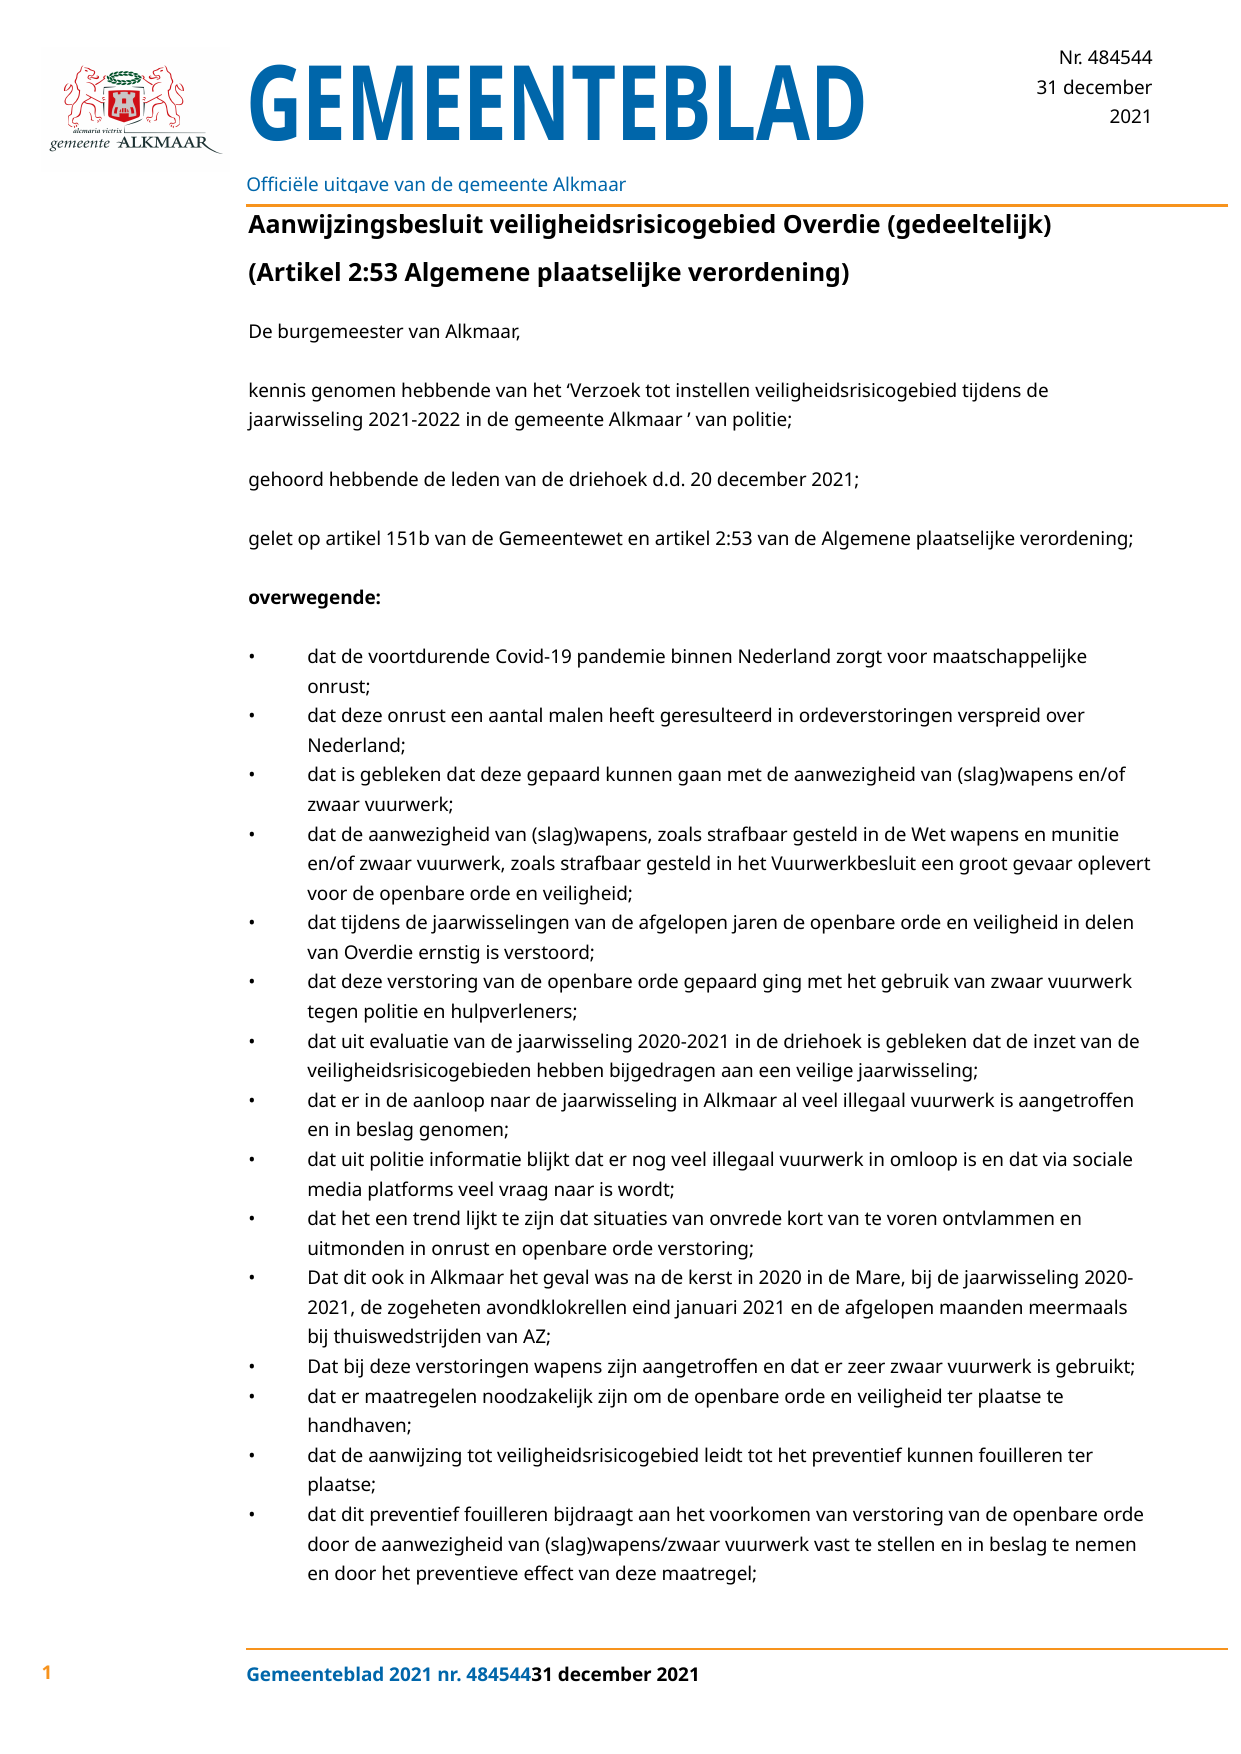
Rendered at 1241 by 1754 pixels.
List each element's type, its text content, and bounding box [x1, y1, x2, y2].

list dat uit politie informatie blijkt dat er nog veel illegaal vuurwerk in omloop is en dat via sociale media platforms veel vraag naar is wordt; [248, 1146, 1152, 1202]
picture [41, 47, 231, 172]
list dat de aanwezigheid van (slag)wapens, zoals strafbaar gesteld in de Wet wapens en munitie en/of zwaar vuurwerk, zoals strafbaar gesteld in het Vuurwerkbesluit een groot gevaar oplevert voor de openbare orde en veiligheid; [248, 821, 1152, 906]
list dat deze onrust een aantal malen heeft geresulteerd in ordeverstoringen verspreid over Nederland; [248, 702, 1152, 758]
list dat uit evaluatie van de jaarwisseling 2020-2021 in de driehoek is gebleken dat de inzet van de veiligheidsrisicogebieden hebben bijgedragen aan een veilige jaarwisseling; [248, 1028, 1152, 1083]
list dat er maatregelen noodzakelijk zijn om de openbare orde en veiligheid ter plaatse te handhaven; [248, 1383, 1152, 1438]
text overwegende: [248, 584, 1152, 610]
list dat deze verstoring van de openbare orde gepaard ging met het gebruik van zwaar vuurwerk tegen politie en hulpverleners; [248, 969, 1152, 1024]
list Dat bij deze verstoringen wapens zijn aangetroffen en dat er zeer zwaar vuurwerk is gebruikt; [248, 1353, 1152, 1379]
text gehoord hebbende de leden van de driehoek d.d. 20 december 2021; [248, 466, 1152, 492]
text gelet op artikel 151b van de Gemeentewet en artikel 2:53 van de Algemene plaatselijke verordening; [248, 525, 1152, 551]
text Aanwijzingsbesluit veiligheidsrisicogebied Overdie (gedeeltelijk) (Artikel 2:53 Algemene plaatselijke verordening) [248, 207, 1152, 288]
list dat het een trend lijkt te zijn dat situaties van onvrede kort van te voren ontvlammen en uitmonden in onrust en openbare orde verstoring; [248, 1205, 1152, 1261]
list dat tijdens de jaarwisselingen van de afgelopen jaren de openbare orde en veiligheid in delen van Overdie ernstig is verstoord; [248, 909, 1152, 965]
list dat er in de aanloop naar de jaarwisseling in Alkmaar al veel illegaal vuurwerk is aangetroffen en in beslag genomen; [248, 1087, 1152, 1142]
list dat de aanwijzing tot veiligheidsrisicogebied leidt tot het preventief kunnen fouilleren ter plaatse; [248, 1442, 1152, 1497]
list dat de voortdurende Covid-19 pandemie binnen Nederland zorgt voor maatschappelijke onrust; [248, 643, 1152, 699]
text kennis genomen hebbende van het ‘Verzoek tot instellen veiligheidsrisicogebied tijdens de jaarwisseling 2021-2022 in de gemeente Alkmaar ’ van politie; [248, 377, 1152, 432]
list Dat dit ook in Alkmaar het geval was na de kerst in 2020 in de Mare, bij de jaarwisseling 2020-2021, de zogeheten avondklokrellen eind januari 2021 en de afgelopen maanden meermaals bij thuiswedstrijden van AZ; [248, 1264, 1152, 1349]
text De burgemeester van Alkmaar, [248, 318, 1152, 344]
list dat is gebleken dat deze gepaard kunnen gaan met de aanwezigheid van (slag)wapens en/of zwaar vuurwerk; [248, 762, 1152, 817]
list dat dit preventief fouilleren bijdraagt aan het voorkomen van verstoring van de openbare orde door de aanwezigheid van (slag)wapens/zwaar vuurwerk vast te stellen en in beslag te nemen en door het preventieve effect van deze maatregel; [248, 1501, 1152, 1586]
